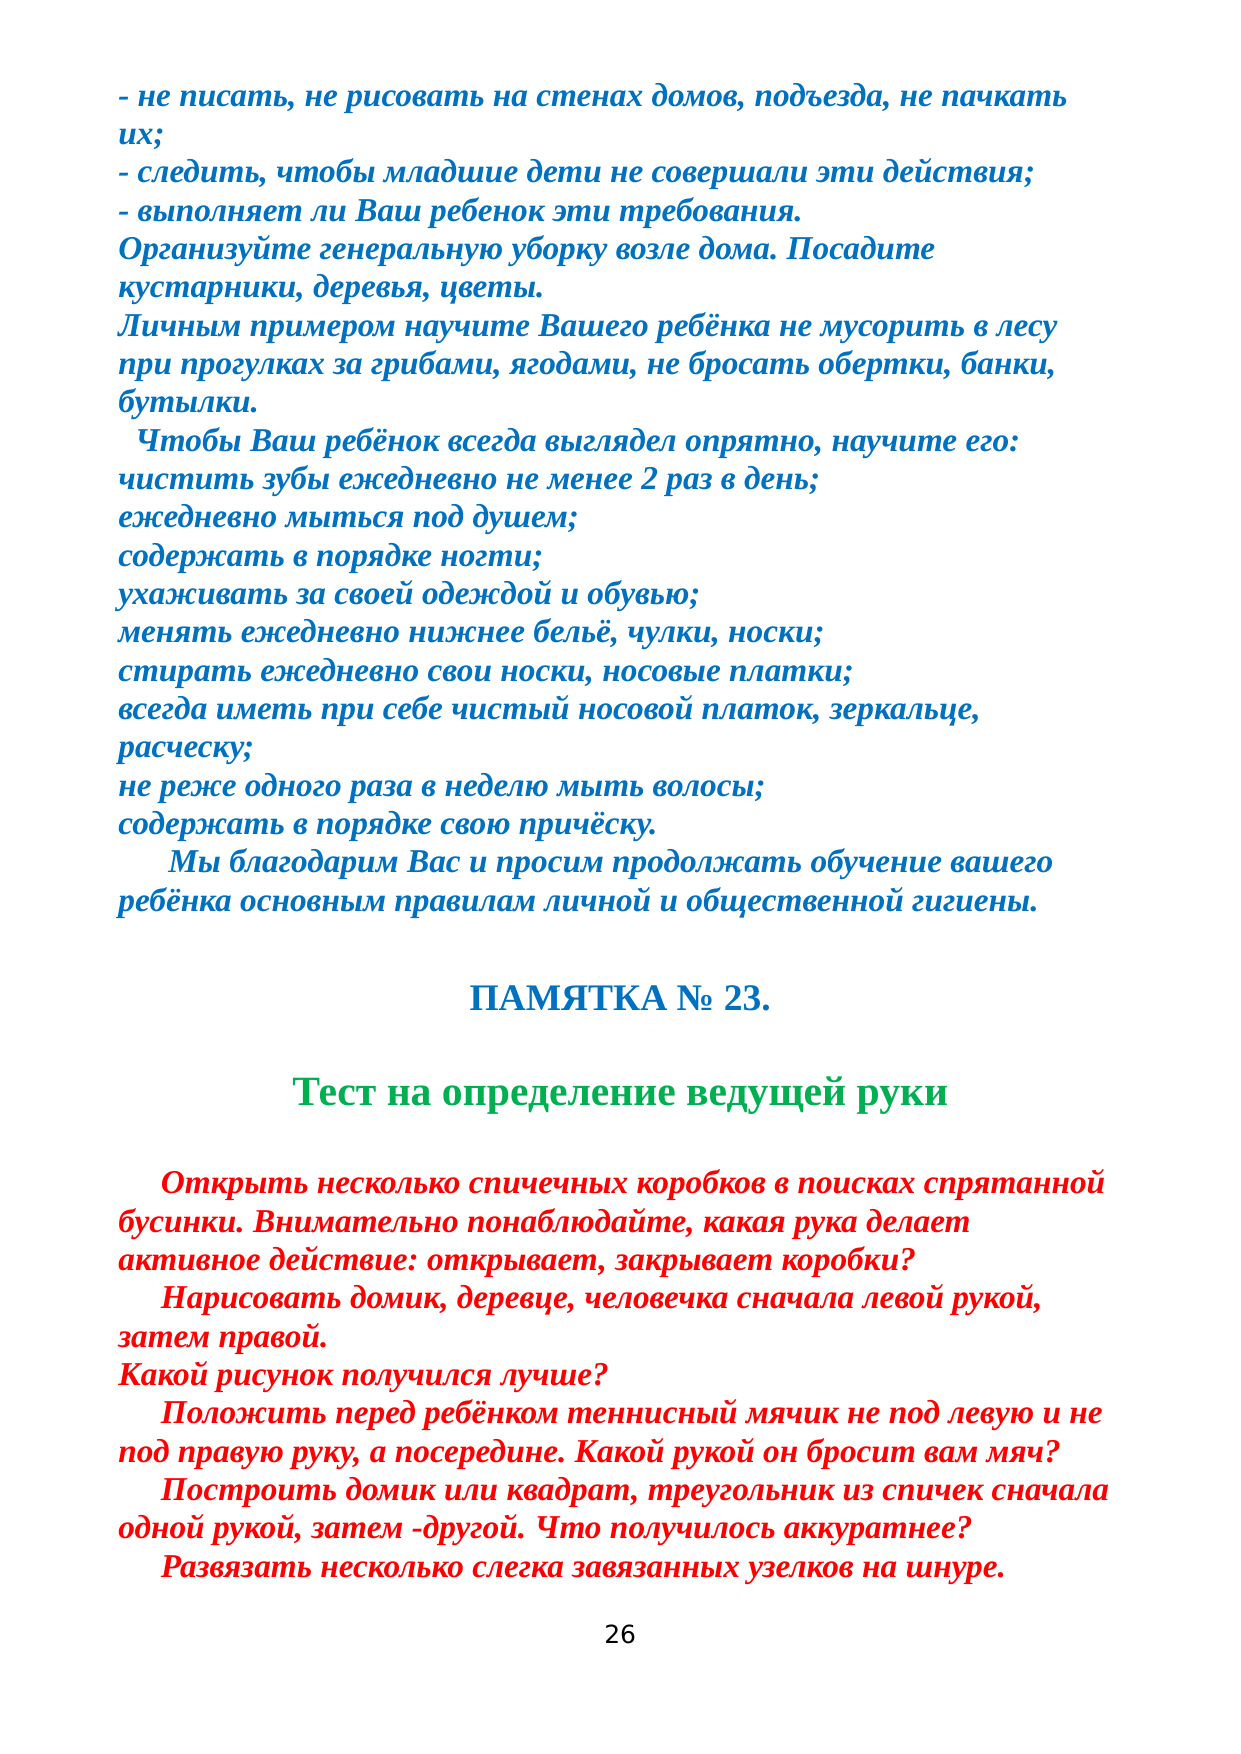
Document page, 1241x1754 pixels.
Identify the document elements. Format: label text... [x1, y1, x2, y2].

text Мы благодарим Вас и просим продолжать обучение вашего ребёнка основным правилам личной и общественной гигиены. [118, 842, 1122, 918]
text  Нарисовать домик, деревце, человечка сначала левой рукой, затем правой. Какой рисунок получился лучше? [118, 1278, 1122, 1393]
text ПАМЯТКА № 23. [118, 976, 1122, 1019]
text чистить зубы ежедневно не менее 2 раз в день; [118, 458, 1122, 497]
text содержать в порядке ногти; [118, 535, 1122, 573]
text  Положить перед ребёнком теннисный мячик не под левую и не под правую руку, а посередине. Какой рукой он бросит вам мяч? [118, 1393, 1122, 1469]
text  Построить домик или квадрат, треугольник из спичек сначала одной рукой, затем -другой. Что получилось аккуратнее? [118, 1469, 1122, 1546]
text Тест на определение ведущей руки [118, 1067, 1122, 1115]
text содержать в порядке свою причёску. [118, 803, 1122, 842]
text ухаживать за своей одеждой и обувью; [118, 573, 1122, 612]
text не реже одного раза в неделю мыть волосы; [118, 765, 1122, 803]
text  Развязать несколько слегка завязанных узелков на шнуре. [118, 1546, 1122, 1584]
text - выполняет ли Ваш ребенок эти требования. [118, 190, 1122, 228]
text менять ежедневно нижнее бельё, чулки, носки; [118, 612, 1122, 650]
text - следить, чтобы младшие дети не совершали эти действия; [118, 152, 1122, 190]
text - не писать, не рисовать на стенах домов, подъезда, не пачкать их; [118, 75, 1122, 152]
text стирать ежедневно свои носки, носовые платки; [118, 650, 1122, 688]
text ежедневно мыться под душем; [118, 497, 1122, 535]
text Организуйте генеральную уборку возле дома. Посадите кустарники, деревья, цветы. [118, 228, 1122, 305]
text Личным примером научите Вашего ребёнка не мусорить в лесу при прогулках за грибами, ягодами, не бросать обертки, банки, бутылки. [118, 305, 1122, 420]
text всегда иметь при себе чистый носовой платок, зеркальце, расческу; [118, 688, 1122, 765]
text  Открыть несколько спичечных коробков в поисках спрятанной бусинки. Внимательно понаблюдайте, какая рука делает активное действие: открывает, закрывает коробки? [118, 1163, 1122, 1278]
text Чтобы Ваш ребёнок всегда выглядел опрятно, научите его: [118, 420, 1122, 458]
